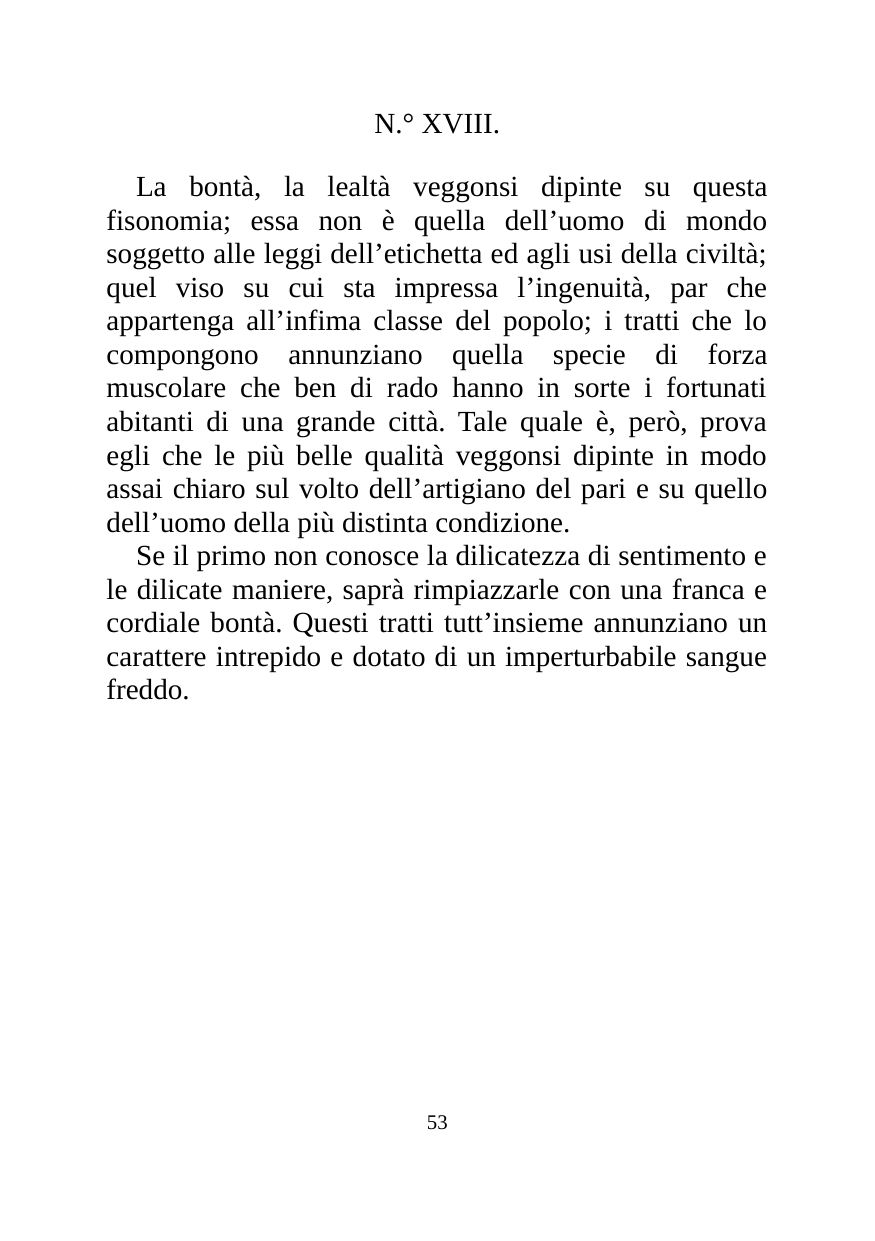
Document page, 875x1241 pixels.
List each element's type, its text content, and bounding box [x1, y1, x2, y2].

text La bontà, la lealtà veggonsi dipinte su questa fisonomia; essa non è quella dell’uomo di mondo soggetto alle leggi dell’etichetta ed agli usi della civiltà; quel viso su cui sta impressa l’ingenuità, par che appartenga all’infima classe del popolo; i tratti che lo compongono annunziano quella specie di forza muscolare che ben di rado hanno in sorte i fortunati abitanti di una grande città. Tale quale è, però, prova egli che le più belle qualità veggonsi dipinte in modo assai chiaro sul volto dell’artigiano del pari e su quello dell’uomo della più distinta condizione. [106, 169, 768, 538]
text Se il primo non conosce la dilicatezza di sentimento e le dilicate maniere, saprà rimpiazzarle con una franca e cordiale bontà. Questi tratti tutt’insieme annunziano un carattere intrepido e dotato di un imperturbabile sangue freddo. [106, 538, 768, 706]
text N.° XVIII. [106, 106, 768, 140]
